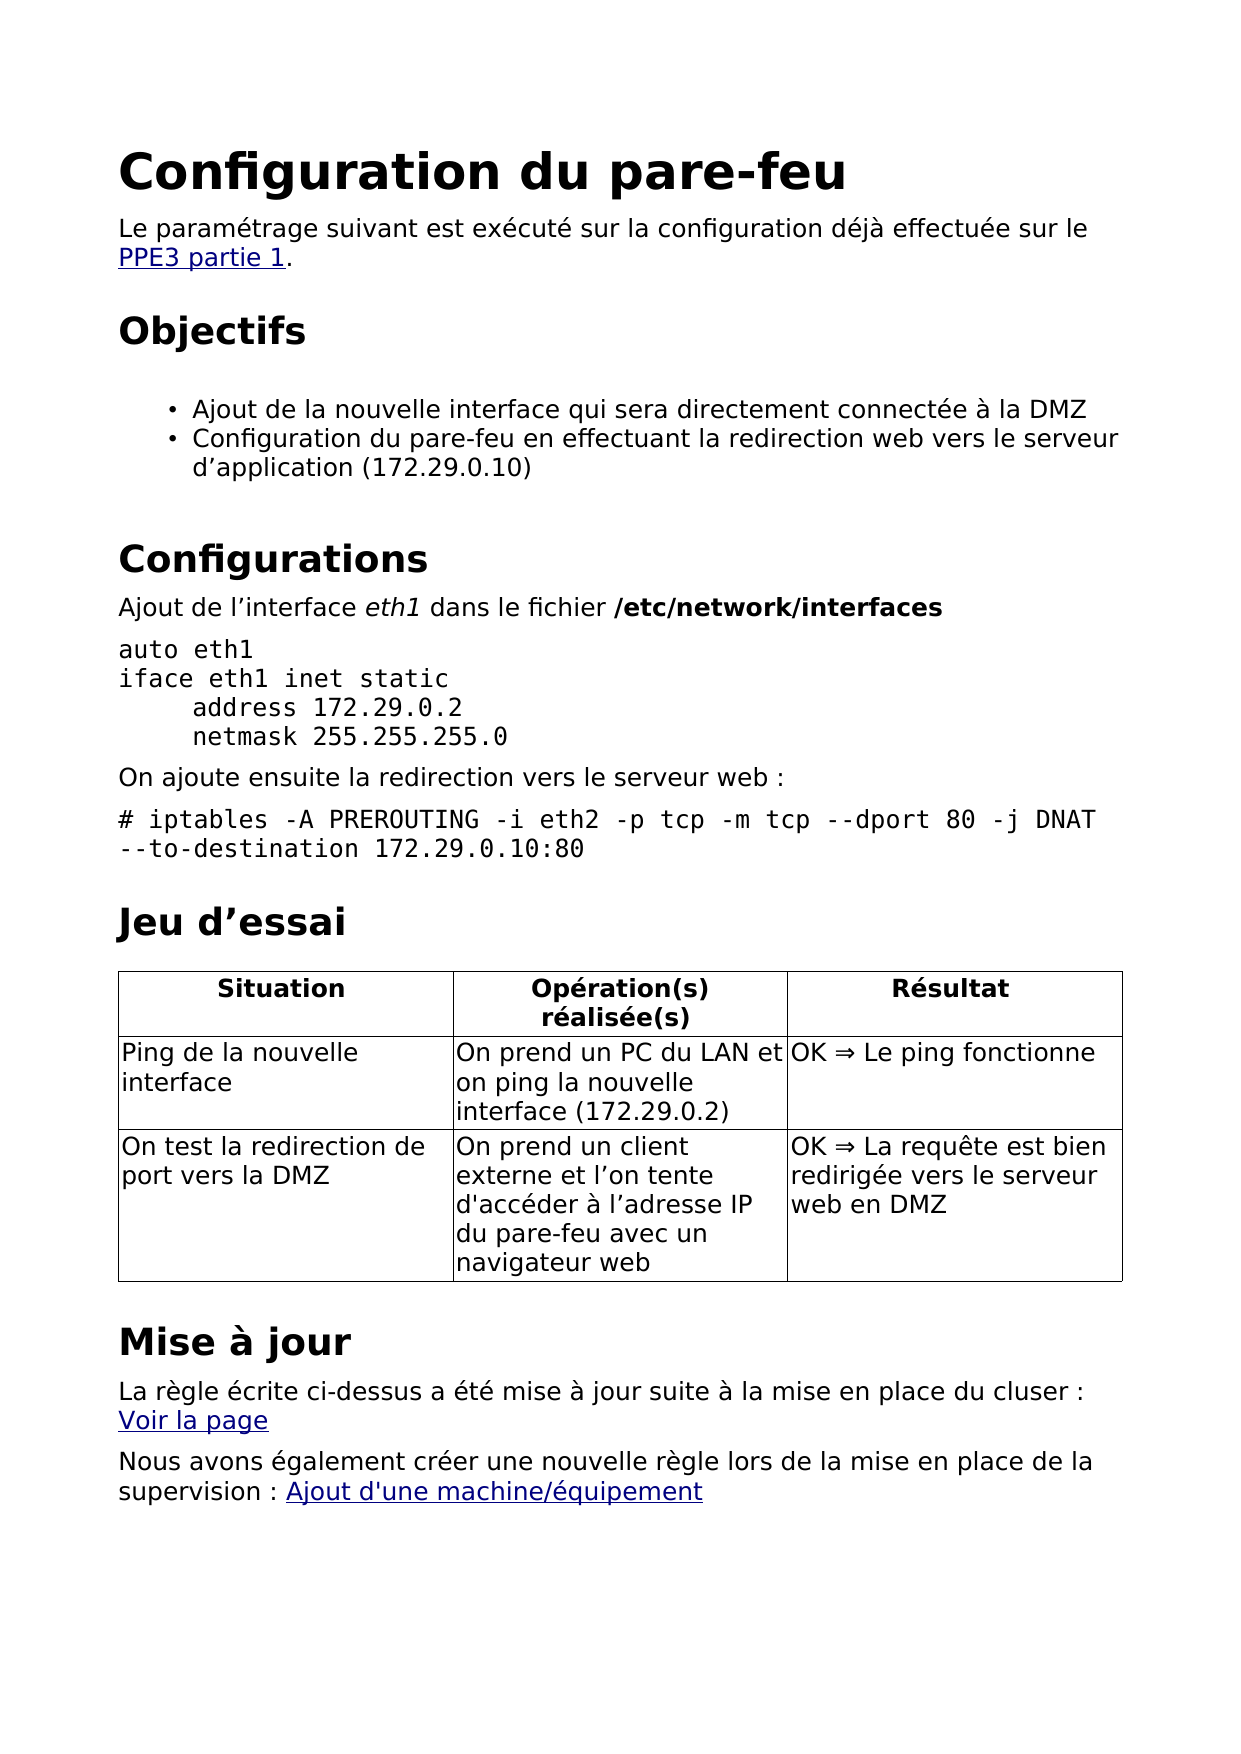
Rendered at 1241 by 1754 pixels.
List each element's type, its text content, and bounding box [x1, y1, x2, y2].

table_header Résultat [788, 972, 1122, 1036]
subtitle Jeu d’essai [118, 900, 1122, 944]
subtitle Objectifs [118, 310, 1122, 353]
table_cell OK ⇒ Le ping fonctionne [788, 1037, 1122, 1129]
list Configuration du pare-feu en effectuant la redirection web vers le serveur d’application (172.29.0.10) [177, 424, 1122, 483]
table_cell On prend un client externe et l’on tente d'accéder à l’adresse IP du pare-feu avec un navigateur web [454, 1130, 787, 1281]
text # iptables -A PREROUTING -i eth2 -p tcp -m tcp --dport 80 -j DNAT --to-destination 172.29.0.10:80 [118, 805, 1122, 863]
text La règle écrite ci-dessus a été mise à jour suite à la mise en place du cluser : Voir la page [118, 1377, 1122, 1435]
table_header Opération(s) réalisée(s) [454, 972, 787, 1036]
table_cell Ping de la nouvelle interface [119, 1037, 453, 1129]
subtitle Mise à jour [118, 1321, 1122, 1364]
text Ajout de l’interface eth1 dans le fichier /etc/network/interfaces [118, 593, 1122, 623]
table_header Situation [119, 972, 453, 1036]
table_cell On prend un PC du LAN et on ping la nouvelle interface (172.29.0.2) [454, 1037, 787, 1129]
table_cell On test la redirection de port vers la DMZ [119, 1130, 453, 1281]
text auto eth1 iface eth1 inet static address 172.29.0.2 netmask 255.255.255.0 [118, 635, 1122, 752]
text Le paramétrage suivant est exécuté sur la configuration déjà effectuée sur le PPE3 partie 1. [118, 214, 1122, 272]
subtitle Configuration du pare-feu [118, 143, 1122, 201]
list Ajout de la nouvelle interface qui sera directement connectée à la DMZ [177, 395, 1122, 424]
text On ajoute ensuite la redirection vers le serveur web : [118, 763, 1122, 793]
subtitle Configurations [118, 537, 1122, 581]
text Nous avons également créer une nouvelle règle lors de la mise en place de la supervision : Ajout d'une machine/équipement [118, 1448, 1122, 1506]
table_cell OK ⇒ La requête est bien redirigée vers le serveur web en DMZ [788, 1130, 1122, 1281]
